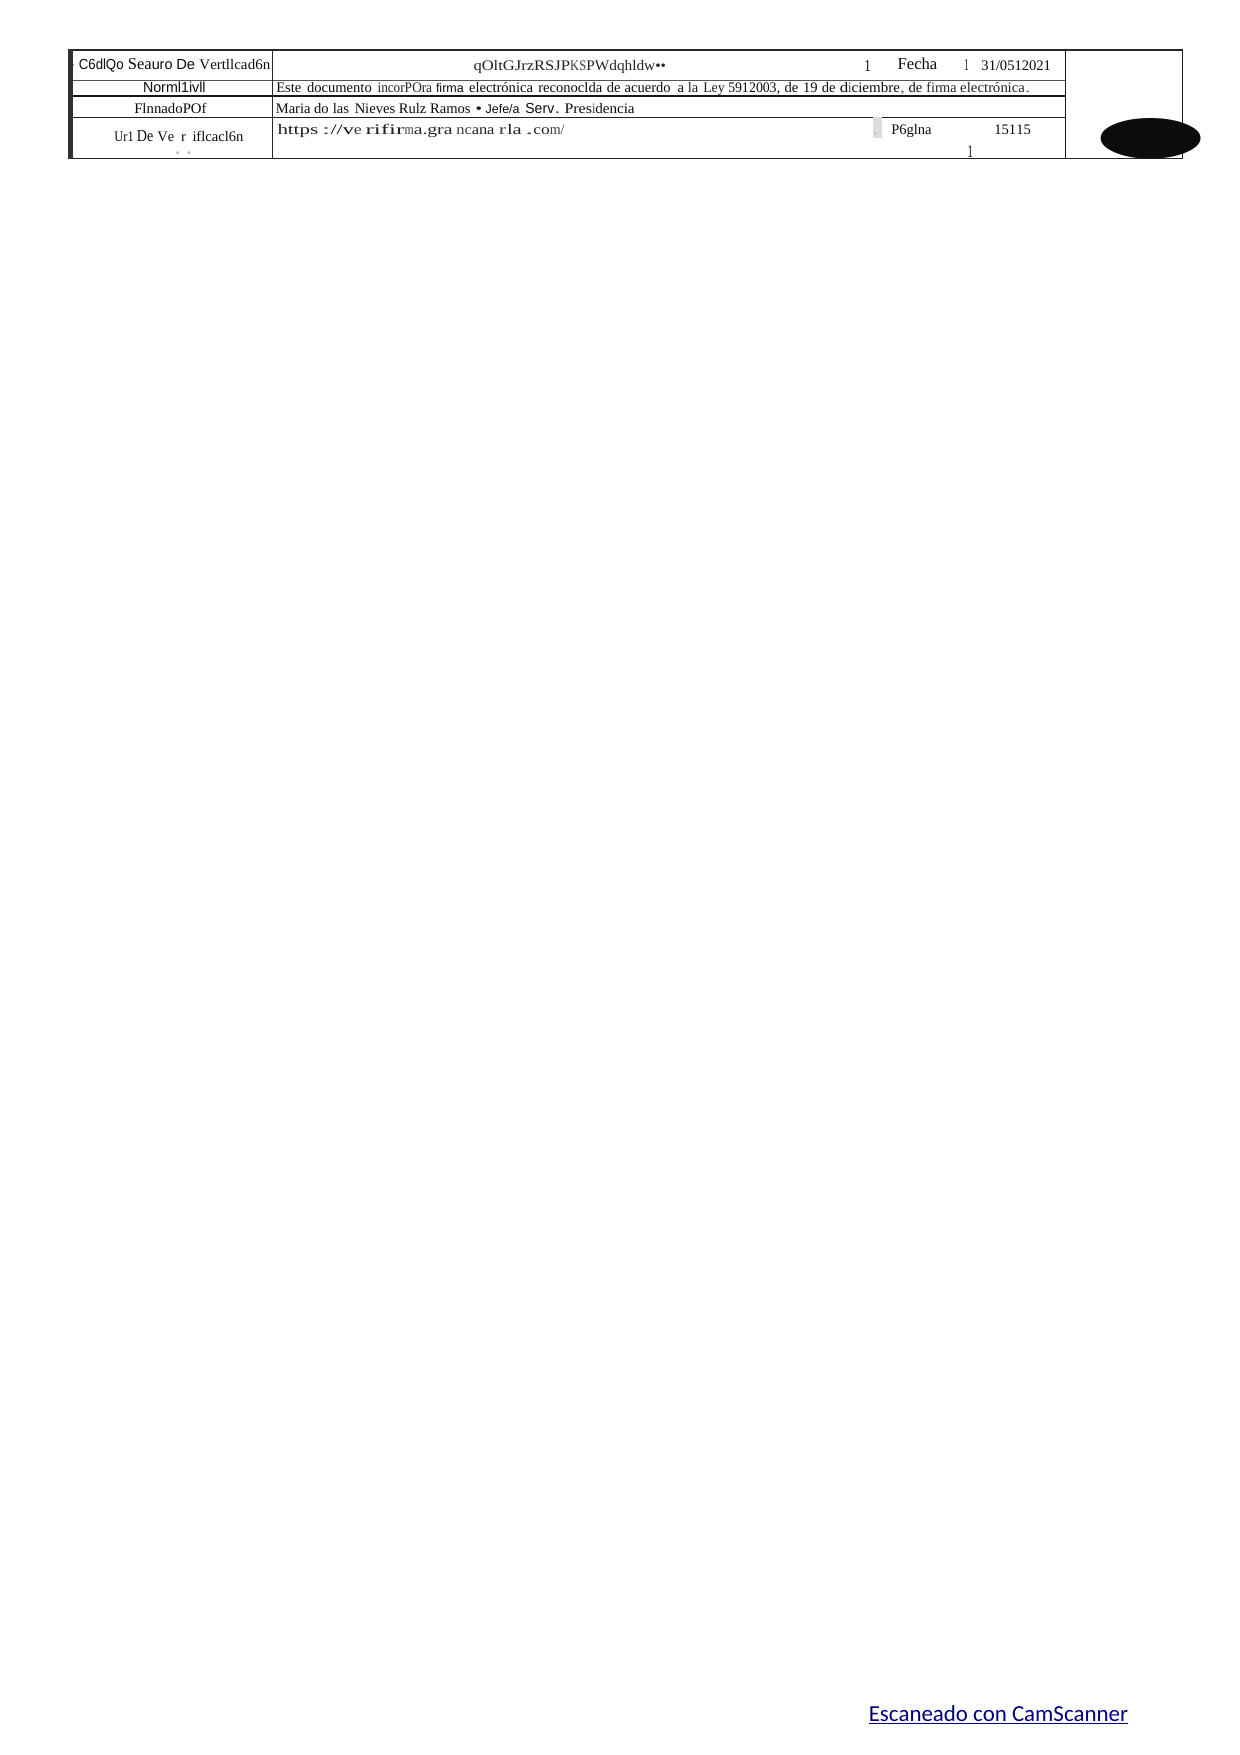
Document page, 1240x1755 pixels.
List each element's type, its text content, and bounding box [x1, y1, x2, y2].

table_cell 1 [273, 138, 1065, 158]
table_cell Este documento incorPOra firma electrónica reconoclda de acuerdo a la Ley 5912003, de 19 de diciembre, de firma electrónica. [273, 81, 1065, 95]
table_cell Norml1ivll [73, 81, 272, 95]
table_header . [1066, 51, 1182, 158]
table_cell Maria do las Nieves Rulz Ramos • Jefe/a Serv. Presidencia [273, 97, 1065, 117]
table_header · C6dlQo Seauro De Vertllcad6n [73, 51, 272, 80]
table_cell FlnnadoPOf [73, 97, 272, 117]
text • [54, 48, 1216, 220]
table_cell Ur1 De Ve.r.iflcacl6n [73, 118, 272, 158]
table_cell . P6glna 15115 [882, 118, 1065, 138]
table_cell https ://ve rifirma.gra ncana rla .com/ v:rlfirma/code/qOltGJrzRSJPKSPWdghldw·¡· [273, 118, 873, 138]
table_header qOltGJrzRSJPKSPWdqhldw•• 1 Fecha 1 31/0512021 [273, 51, 1065, 80]
